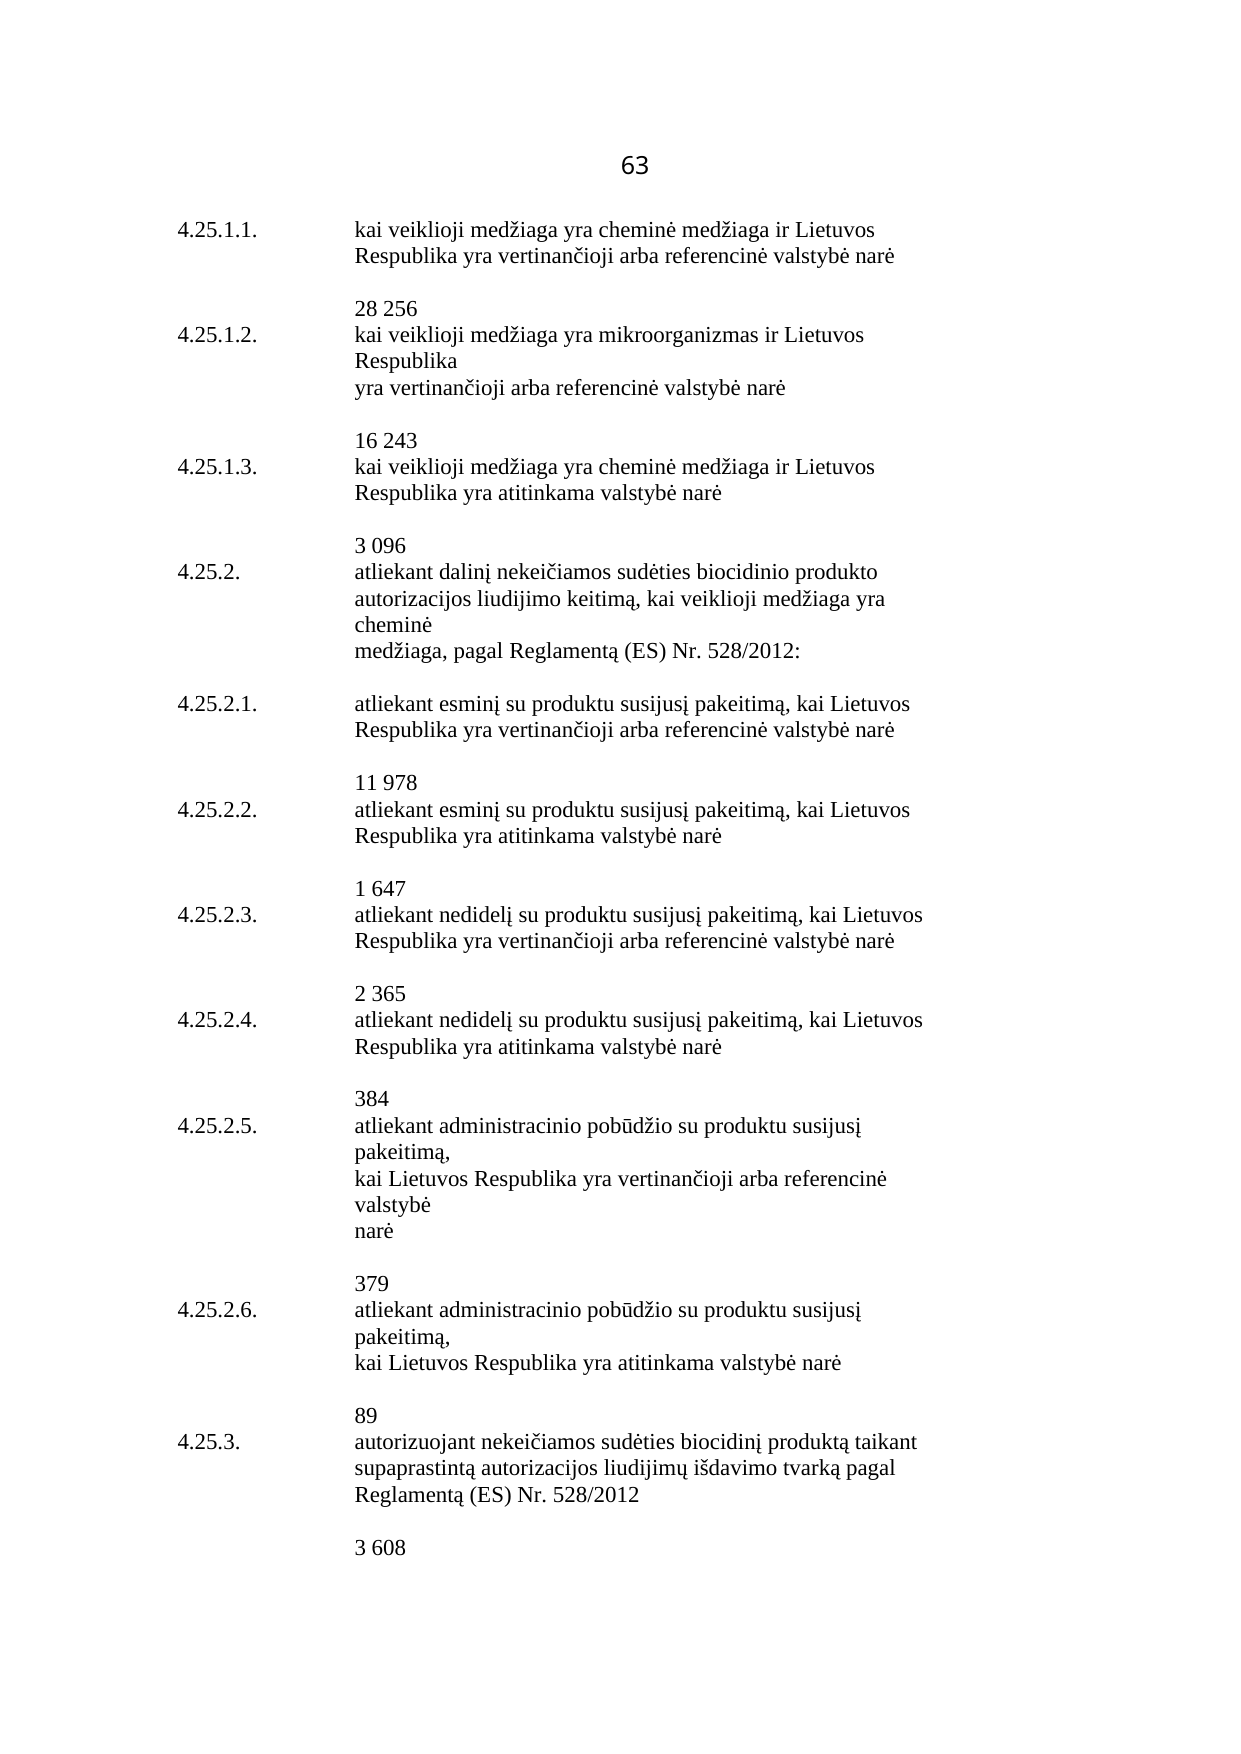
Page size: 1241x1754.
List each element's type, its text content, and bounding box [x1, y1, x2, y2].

text 4.25.2.5. atliekant administracinio pobūdžio su produktu susijusį pakeitimą, [177, 1112, 945, 1164]
text 4.25.2.6. atliekant administracinio pobūdžio su produktu susijusį pakeitimą, [177, 1296, 945, 1349]
text kai Lietuvos Respublika yra atitinkama valstybė narė 89 [354, 1349, 945, 1428]
text supaprastintą autorizacijos liudijimų išdavimo tvarką pagal [354, 1454, 945, 1481]
text Respublika yra vertinančioji arba referencinė valstybė narė 2 365 [354, 927, 945, 1006]
text 4.25.3. autorizuojant nekeičiamos sudėties biocidinį produktą taikant [177, 1428, 945, 1454]
text 4.25.2.4. atliekant nedidelį su produktu susijusį pakeitimą, kai Lietuvos [177, 1006, 945, 1033]
text autorizacijos liudijimo keitimą, kai veiklioji medžiaga yra cheminė [354, 585, 945, 637]
text 4.25.1.1. kai veiklioji medžiaga yra cheminė medžiaga ir Lietuvos [177, 216, 945, 242]
text yra vertinančioji arba referencinė valstybė narė 16 243 [354, 374, 945, 453]
text 4.25.2.2. atliekant esminį su produktu susijusį pakeitimą, kai Lietuvos [177, 796, 945, 822]
text Respublika yra atitinkama valstybė narė 1 647 [354, 822, 945, 901]
text Respublika yra atitinkama valstybė narė 3 096 [354, 479, 945, 558]
text 4.25.2.1. atliekant esminį su produktu susijusį pakeitimą, kai Lietuvos [177, 690, 945, 717]
text medžiaga, pagal Reglamentą (ES) Nr. 528/2012: [354, 637, 945, 690]
text 4.25.1.3. kai veiklioji medžiaga yra cheminė medžiaga ir Lietuvos [177, 453, 945, 479]
text 4.25.1.2. kai veiklioji medžiaga yra mikroorganizmas ir Lietuvos Respublika [177, 321, 945, 374]
text Respublika yra atitinkama valstybė narė 384 [354, 1033, 945, 1112]
text 4.25.2. atliekant dalinį nekeičiamos sudėties biocidinio produkto [177, 558, 945, 585]
text Reglamentą (ES) Nr. 528/2012 3 608 [354, 1481, 945, 1560]
text Respublika yra vertinančioji arba referencinė valstybė narė 11 978 [354, 717, 945, 796]
text Respublika yra vertinančioji arba referencinė valstybė narė 28 256 [354, 242, 945, 321]
text 4.25.2.3. atliekant nedidelį su produktu susijusį pakeitimą, kai Lietuvos [177, 901, 945, 927]
text narė 379 [354, 1217, 945, 1296]
text kai Lietuvos Respublika yra vertinančioji arba referencinė valstybė [354, 1164, 945, 1217]
